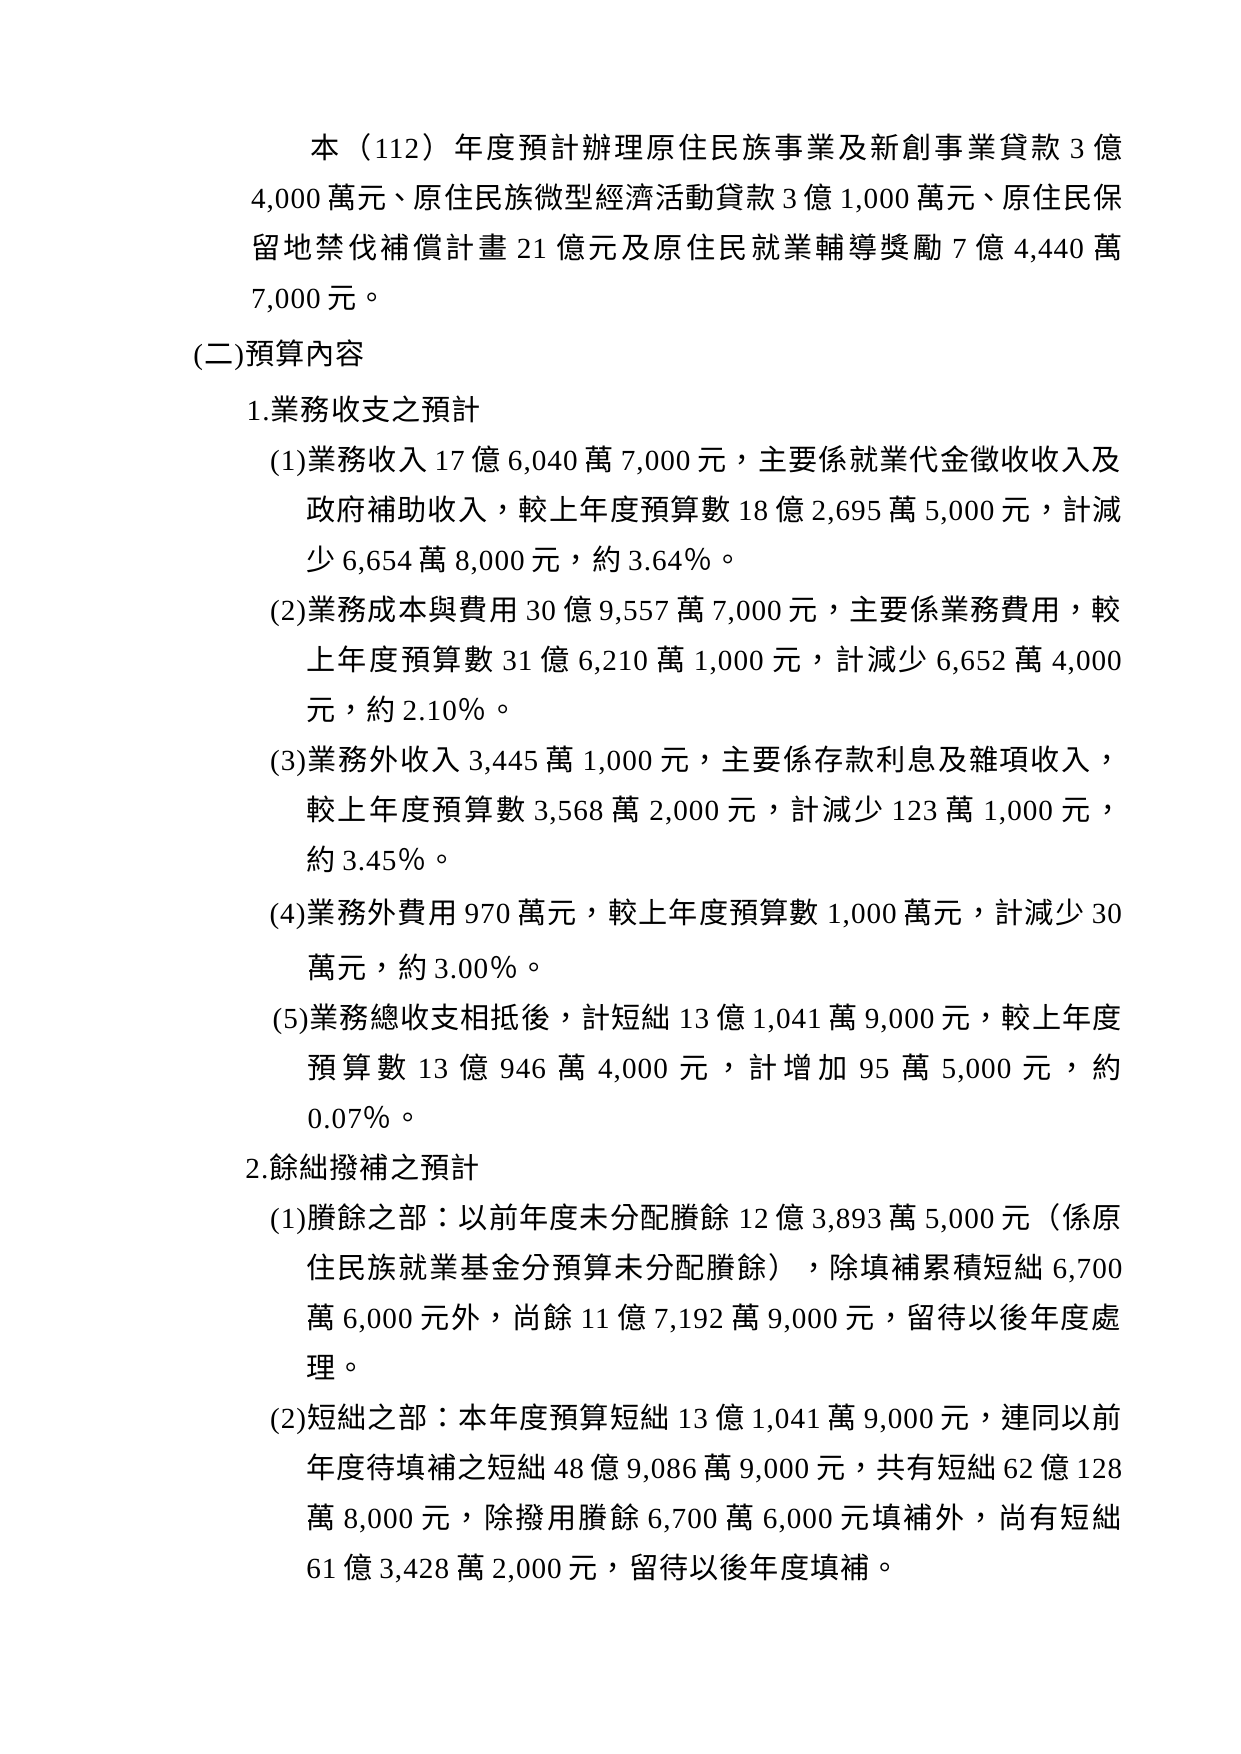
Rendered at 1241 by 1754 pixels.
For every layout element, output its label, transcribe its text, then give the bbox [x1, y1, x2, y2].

text (3)業務外收入3,445萬1,000元，主要係存款利息及雜項收入，較上年度預算數3,568萬2,000元，計減少123萬1,000元，約3.45％。 [270, 731, 1122, 881]
text (2)業務成本與費用30億9,557萬7,000元，主要係業務費用，較上年度預算數31億6,210萬1,000元，計減少6,652萬4,000元，約2.10％。 [270, 581, 1122, 731]
text 2.餘絀撥補之預計 [245, 1139, 1122, 1189]
text 1.業務收支之預計 [246, 381, 1122, 431]
text (2)短絀之部：本年度預算短絀13億1,041萬9,000元，連同以前年度待填補之短絀48億9,086萬9,000元，共有短絀62億128萬8,000元，除撥用賸餘6,700萬6,000元填補外，尚有短絀61億3,428萬2,000元，留待以後年度填補。 [270, 1389, 1122, 1589]
text (二)預算內容 [193, 324, 1122, 374]
text (4)業務外費用970萬元，較上年度預算數1,000萬元，計減少30萬元，約3.00％。 [269, 881, 1122, 989]
text (5)業務總收支相抵後，計短絀13億1,041萬9,000元，較上年度預算數13億946萬4,000元，計增加95萬5,000元，約0.07％。 [272, 989, 1122, 1139]
text 本（112）年度預計辦理原住民族事業及新創事業貸款3億4,000萬元、原住民族微型經濟活動貸款3億1,000萬元、原住民保留地禁伐補償計畫21億元及原住民就業輔導獎勵7億4,440萬7,000元。 [251, 118, 1122, 318]
text (1)業務收入17億6,040萬7,000元，主要係就業代金徵收收入及政府補助收入，較上年度預算數18億2,695萬5,000元，計減少6,654萬8,000元，約3.64％。 [270, 431, 1122, 581]
text (1)賸餘之部：以前年度未分配賸餘12億3,893萬5,000元（係原住民族就業基金分預算未分配賸餘），除填補累積短絀6,700萬6,000元外，尚餘11億7,192萬9,000元，留待以後年度處理。 [270, 1189, 1122, 1389]
